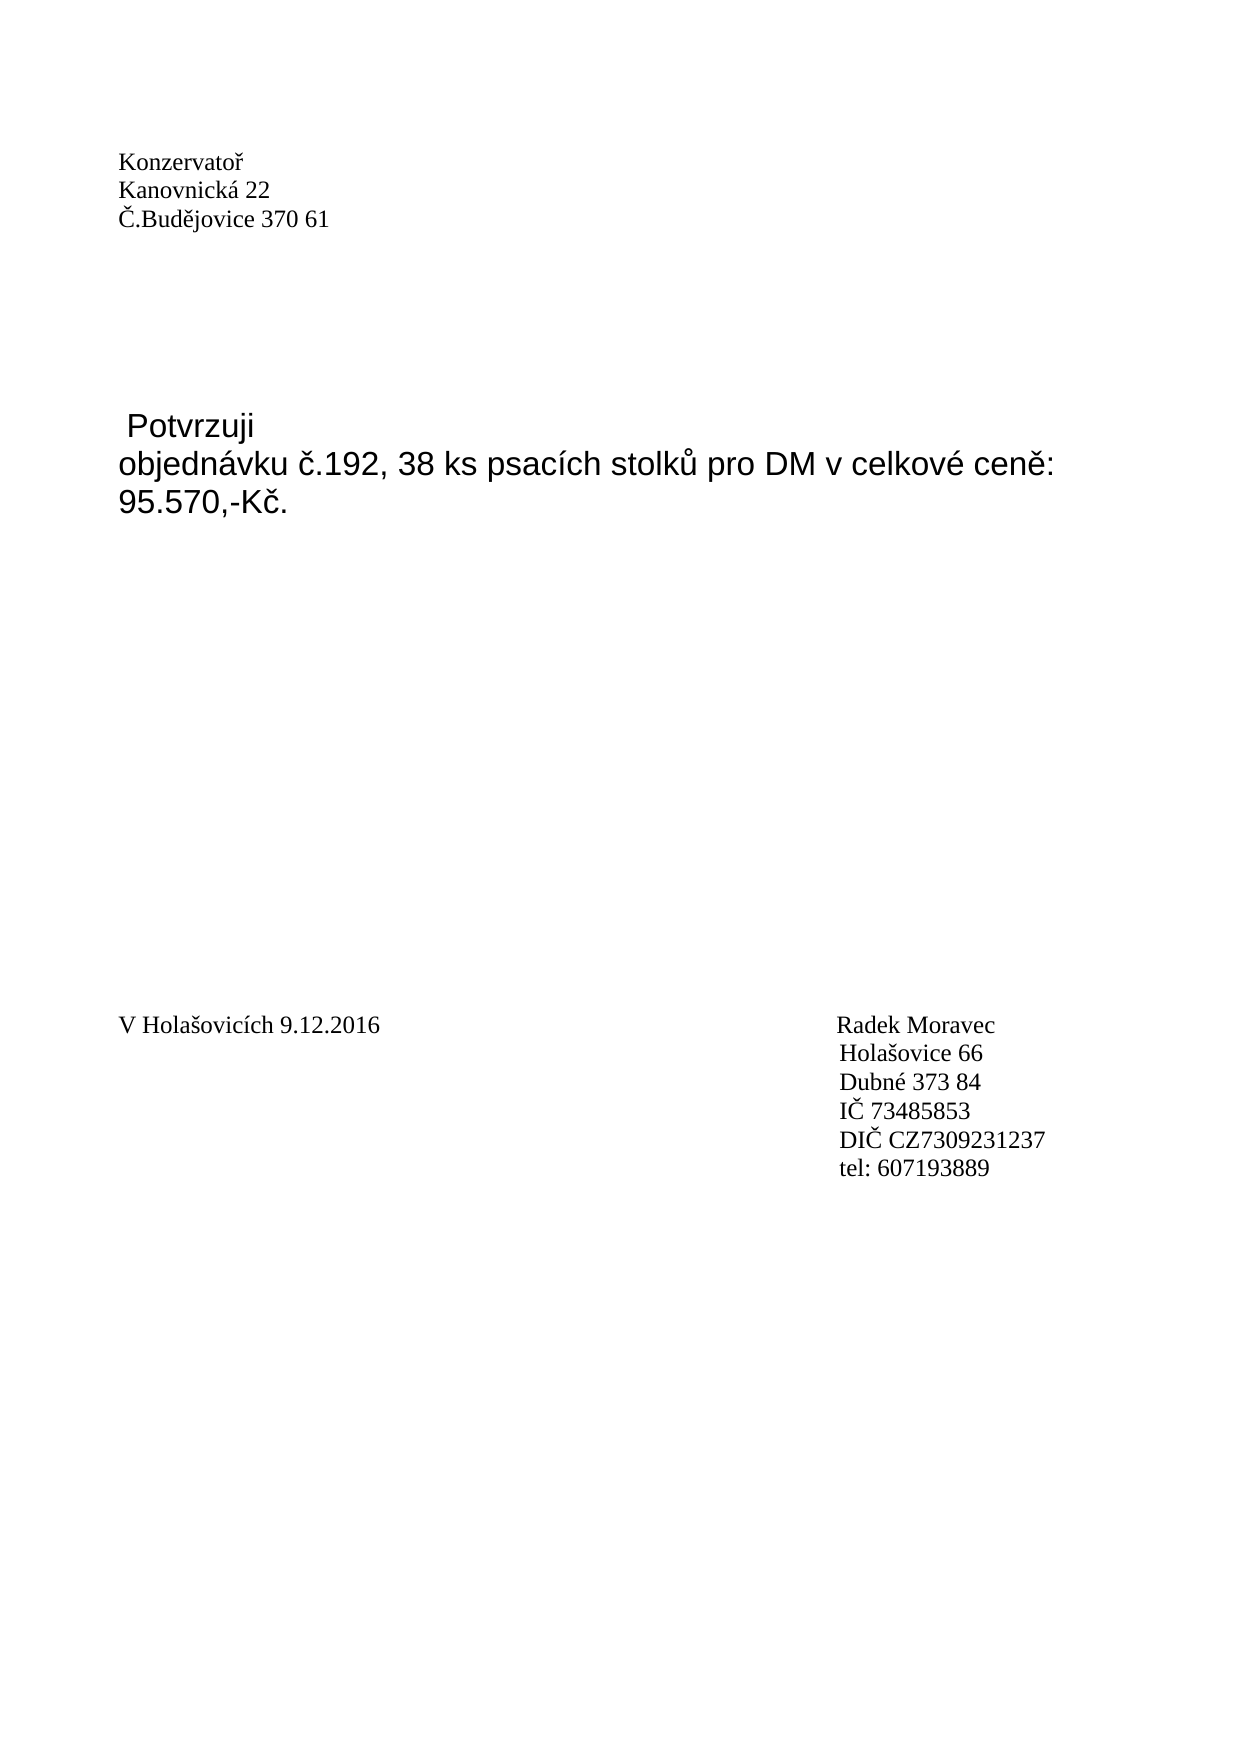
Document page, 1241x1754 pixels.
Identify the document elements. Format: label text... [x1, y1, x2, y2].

text Konzervatoř [118, 147, 1122, 176]
text Dubné 373 84 [118, 1067, 1122, 1096]
text DIČ CZ7309231237 [118, 1125, 1122, 1153]
text IČ 73485853 [118, 1096, 1122, 1125]
text V Holašovicích 9.12.2016 Radek Moravec [118, 1010, 1122, 1038]
text Holašovice 66 [118, 1038, 1122, 1067]
text Potvrzuji objednávku č.192, 38 ks psacích stolků pro DM v celkové ceně: 95.570,-Kč. [118, 406, 1122, 550]
text Č.Budějovice 370 61 [118, 204, 1122, 233]
text Kanovnická 22 [118, 176, 1122, 204]
text tel: 607193889 [118, 1153, 1122, 1182]
